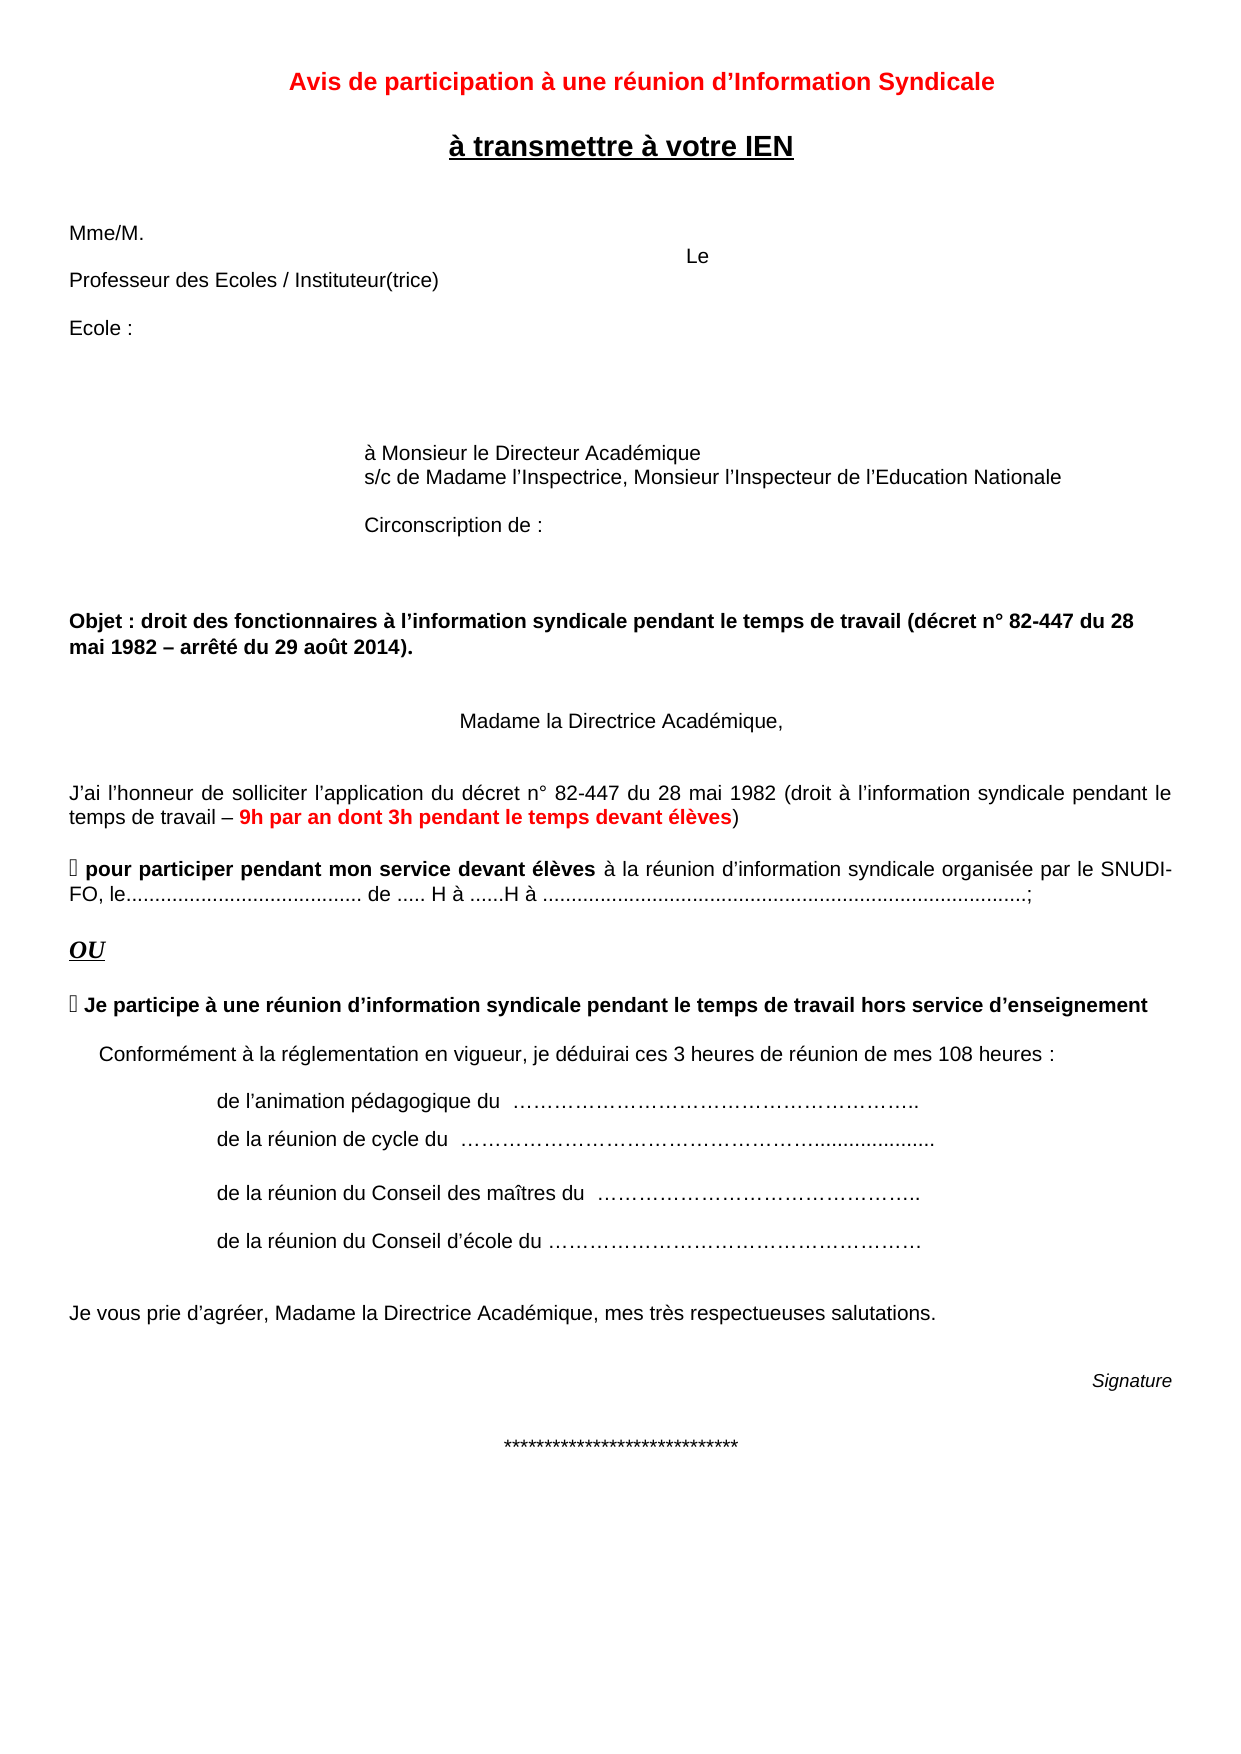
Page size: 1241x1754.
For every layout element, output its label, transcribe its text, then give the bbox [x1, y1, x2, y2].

text de l’animation pédagogique du ………………………………………………….. [217, 1089, 1174, 1113]
text  pour participer pendant mon service devant élèves à la réunion d’information syndicale organisée par le SNUDI-FO, le......................................... de ..... H à ......H à ....................................................................................; [69, 857, 1174, 906]
text Madame la Directrice Académique, [69, 709, 1174, 733]
text de la réunion du Conseil d’école du ……………………………………………… [217, 1228, 1174, 1276]
subtitle Le [69, 244, 1174, 268]
text J’ai l’honneur de solliciter l’application du décret n° 82-447 du 28 mai 1982 (droit à l’information syndicale pendant le temps de travail – 9h par an dont 3h pendant le temps devant élèves) [69, 781, 1174, 828]
text Conformément à la réglementation en vigueur, je déduirai ces 3 heures de réunion de mes 108 heures : [98, 1041, 1174, 1065]
subtitle à Monsieur le Directeur Académique s/c de Madame l’Inspectrice, Monsieur l’Inspecteur de l’Education Nationale [364, 441, 1174, 489]
text de la réunion de cycle du ……………………………………………..................... [217, 1123, 1174, 1181]
subtitle Mme/M. [69, 220, 1174, 244]
text Avis de participation à une réunion d’Information Syndicale [69, 67, 1174, 96]
text  Je participe à une réunion d’information syndicale pendant le temps de travail hors service d’enseignement [69, 992, 1174, 1017]
text à transmettre à votre IEN [69, 129, 1174, 163]
text ***************************** [69, 1434, 1174, 1458]
text Ecole : [69, 316, 1174, 340]
text Je vous prie d’agréer, Madame la Directrice Académique, mes très respectueuses salutations. [69, 1300, 1174, 1324]
text OU [69, 935, 1174, 964]
text de la réunion du Conseil des maîtres du ……………………………………….. [217, 1181, 1174, 1228]
text Circonscription de : [334, 513, 1174, 537]
text Professeur des Ecoles / Instituteur(trice) [69, 268, 1174, 292]
text Signature [453, 1370, 1174, 1391]
text Objet : droit des fonctionnaires à l’information syndicale pendant le temps de travail (décret n° 82-447 du 28 mai 1982 – arrêté du 29 août 2014). [69, 608, 1174, 661]
